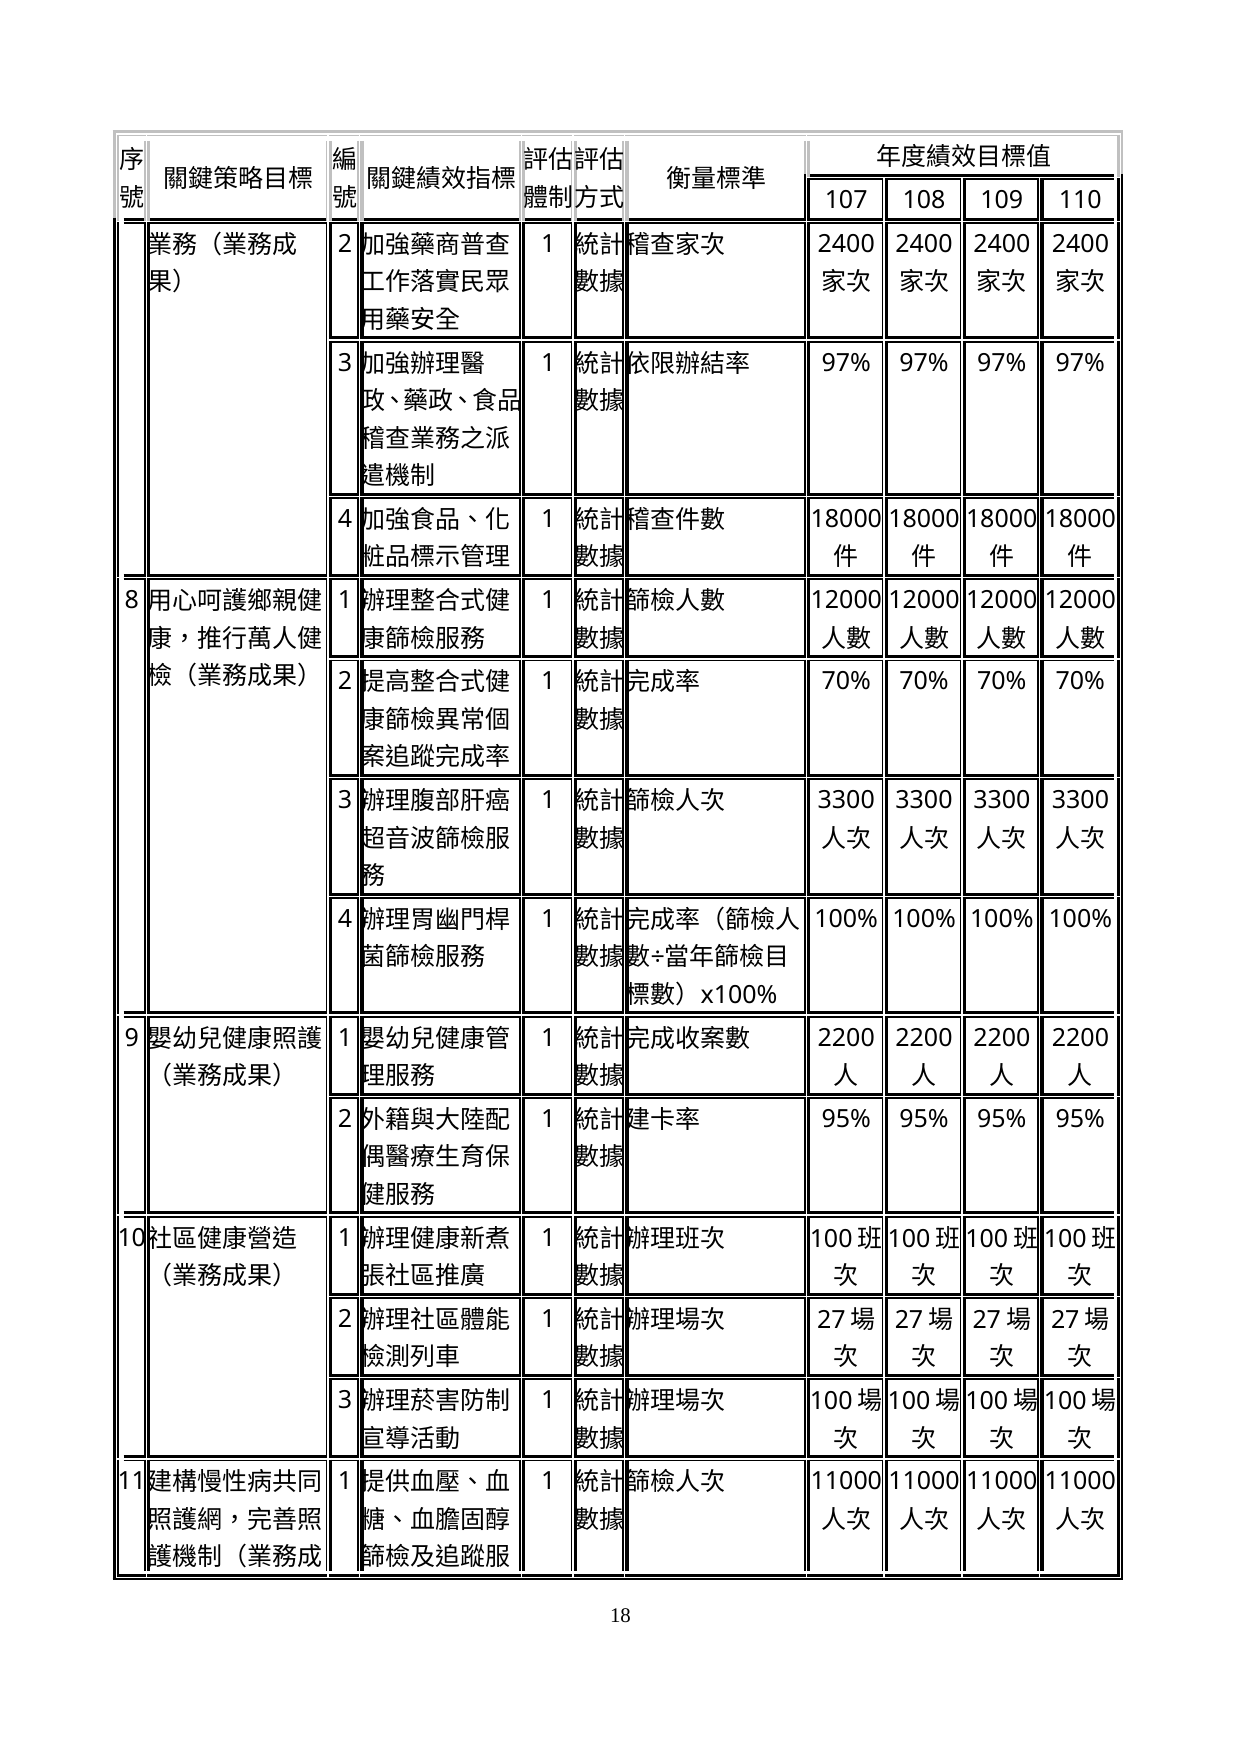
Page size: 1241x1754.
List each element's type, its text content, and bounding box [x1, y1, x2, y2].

table_cell 109 [966, 180, 1037, 217]
table_header 衡量標準 [625, 133, 807, 217]
table_cell 70% [810, 661, 882, 774]
table_cell 建卡率 [629, 1099, 804, 1211]
table_cell 70% [966, 661, 1037, 774]
table_cell 辦理腹部肝癌超音波篩檢服務 [364, 780, 519, 892]
table_cell 嬰幼兒健康管理服務 [364, 1018, 519, 1092]
table_cell 統計數據 [577, 1099, 622, 1211]
table_cell 3300人次 [966, 780, 1037, 892]
table_cell 11 [116, 1455, 147, 1574]
table_cell 97% [810, 343, 882, 492]
table_cell 2400家次 [966, 224, 1037, 336]
table_cell 100場次 [1040, 1374, 1120, 1455]
table_cell 18000件 [1040, 493, 1120, 574]
table_cell 1 [525, 1218, 571, 1292]
table_cell 統計數據 [577, 780, 622, 892]
table_cell 1 [525, 1099, 571, 1211]
table_cell 2400家次 [888, 224, 960, 336]
table_cell 3 [332, 1380, 357, 1455]
table_cell 97% [888, 343, 960, 492]
table_cell 27場次 [888, 1299, 960, 1374]
table_cell 篩檢人次 [625, 1455, 807, 1574]
table_cell 12000人數 [1040, 574, 1120, 655]
table_cell 提供血壓、血糖、血膽固醇篩檢及追蹤服務 [360, 1455, 522, 1574]
table_cell 12000人數 [810, 580, 882, 655]
table_cell 加強食品、化粧品標示管理 [364, 499, 519, 574]
table_cell 100場次 [888, 1380, 960, 1455]
table_cell 2 [332, 1299, 357, 1374]
table_cell 統計數據 [577, 1380, 622, 1455]
table_cell 依限辦結率 [629, 343, 804, 492]
table_cell 2 [332, 1099, 357, 1211]
table_header 年度績效目標值 [807, 136, 1117, 174]
table_cell 辦理健康新煮張社區推廣 [364, 1218, 519, 1292]
table_cell 100% [888, 899, 960, 1011]
table_cell 100班次 [810, 1218, 882, 1292]
table_cell 18000件 [888, 499, 960, 574]
table_cell 完成率 [629, 661, 804, 774]
table_cell 97% [966, 343, 1037, 492]
table_cell 1 [525, 580, 571, 655]
table_cell 篩檢人數 [629, 580, 804, 655]
table_cell 4 [332, 899, 357, 1011]
table_cell 1 [525, 1299, 571, 1374]
table_cell 2200人 [966, 1018, 1037, 1092]
table_cell 3300人次 [1040, 774, 1120, 892]
table_cell 1 [522, 1455, 574, 1574]
table_cell 統計數據 [577, 1018, 622, 1092]
table_cell 辦理社區體能檢測列車 [364, 1299, 519, 1374]
table_header 評估體制 [522, 133, 574, 217]
table_cell 社區健康營造（業務成果） [150, 1218, 326, 1455]
table_cell 統計數據 [577, 1218, 622, 1292]
table_cell 統計數據 [577, 899, 622, 1011]
table_cell 100班次 [888, 1218, 960, 1292]
table_cell 100班次 [966, 1218, 1037, 1292]
table_cell 辦理場次 [629, 1299, 804, 1374]
table_cell 外籍與大陸配偶醫療生育保健服務 [364, 1099, 519, 1211]
table_cell 辦理胃幽門桿菌篩檢服務 [364, 899, 519, 1011]
table_cell 1 [525, 661, 571, 774]
table_cell 3 [332, 780, 357, 892]
table_cell 用心呵護鄉親健康，推行萬人健檢（業務成果） [150, 580, 326, 1011]
table_cell 1 [525, 780, 571, 892]
table_cell 4 [332, 499, 357, 574]
table_cell 12000人數 [966, 580, 1037, 655]
table_cell 辦理班次 [629, 1218, 804, 1292]
table_header 關鍵策略目標 [147, 133, 329, 217]
table_cell 9 [116, 1011, 147, 1211]
table_cell 完成收案數 [629, 1018, 804, 1092]
table_cell 12000人數 [888, 580, 960, 655]
table_cell 100% [966, 899, 1037, 1011]
table_cell 110 [1040, 174, 1120, 217]
table_cell 11000人次 [885, 1455, 963, 1574]
table_cell 97% [1040, 336, 1120, 492]
table_cell 11000人次 [963, 1455, 1040, 1574]
table_cell 篩檢人次 [629, 780, 804, 892]
table_cell 2200人 [1040, 1011, 1120, 1092]
table_cell 3 [332, 343, 357, 492]
table_cell 統計數據 [577, 499, 622, 574]
table_cell 辦理整合式健康篩檢服務 [364, 580, 519, 655]
table_cell 辦理場次 [629, 1380, 804, 1455]
table_cell 稽查家次 [629, 224, 804, 336]
table_cell 提高整合式健康篩檢異常個案追蹤完成率 [364, 661, 519, 774]
table_cell 10 [134, 1230, 142, 1244]
table_cell 1 [525, 899, 571, 1011]
table_cell 2 [332, 224, 357, 336]
table_cell 18000件 [810, 499, 882, 574]
table_cell 27場次 [1040, 1293, 1120, 1374]
table_cell 11000人次 [807, 1455, 885, 1574]
table_cell 95% [966, 1099, 1037, 1211]
table_cell 加強藥商普查工作落實民眾用藥安全 [364, 224, 519, 336]
table_cell 95% [888, 1099, 960, 1211]
table_cell 完成率（篩檢人數÷當年篩檢目標數）x100% [629, 899, 804, 1011]
table_cell 1 [332, 580, 357, 655]
table_cell 建構慢性病共同照護網，完善照護機制（業務成果） [147, 1455, 329, 1574]
table_header 序號 [116, 133, 147, 217]
table_cell 1 [329, 1455, 360, 1574]
table_cell 70% [1040, 655, 1120, 774]
table_cell 加強辦理醫政、藥政、食品稽查業務之派遣機制 [364, 343, 519, 492]
table_cell 100場次 [966, 1380, 1037, 1455]
table_cell 嬰幼兒健康照護（業務成果） [150, 1018, 326, 1211]
table_cell 95% [1040, 1093, 1120, 1211]
table_header 編號 [329, 133, 360, 217]
table_cell 統計數據 [577, 343, 622, 492]
table_cell 70% [888, 661, 960, 774]
table_cell 1 [332, 1218, 357, 1292]
table_cell 統計數據 [577, 1299, 622, 1374]
table_cell 11000人次 [1040, 1455, 1120, 1574]
table_cell 1 [332, 1018, 357, 1092]
table_cell 2400家次 [1040, 218, 1120, 336]
table_cell 1 [525, 1380, 571, 1455]
table_cell 3300人次 [810, 780, 882, 892]
table_cell 95% [810, 1099, 882, 1211]
table_cell 2400家次 [810, 224, 882, 336]
table_cell 1 [525, 499, 571, 574]
table_cell 1 [525, 343, 571, 492]
table_cell 3300人次 [888, 780, 960, 892]
table_cell 18000件 [966, 499, 1037, 574]
table_cell 2 [332, 661, 357, 774]
table_cell 2200人 [810, 1018, 882, 1092]
table_cell 稽查件數 [629, 499, 804, 574]
table_cell 統計數據 [577, 224, 622, 336]
table_cell 100班次 [1040, 1211, 1120, 1292]
table_cell [116, 218, 147, 574]
table_cell 統計數據 [574, 1455, 625, 1574]
table_header 評估方式 [574, 133, 625, 217]
table_cell 27場次 [966, 1299, 1037, 1374]
table_cell 10 [116, 1211, 147, 1455]
table_cell 辦理菸害防制宣導活動 [364, 1380, 519, 1455]
table_cell 2200人 [888, 1018, 960, 1092]
table_cell 100場次 [810, 1380, 882, 1455]
table_cell 統計數據 [577, 580, 622, 655]
table_cell 1 [525, 1018, 571, 1092]
table_header 關鍵績效指標 [360, 133, 522, 217]
table_cell 業務（業務成果） [150, 224, 326, 574]
table_cell 統計數據 [577, 661, 622, 774]
table_cell 8 [116, 574, 147, 1011]
table_cell 1 [525, 224, 571, 336]
table_cell 100% [810, 899, 882, 1011]
table_cell 108 [888, 180, 960, 217]
table_cell 107 [810, 180, 882, 217]
table_cell 100% [1040, 893, 1120, 1011]
table_cell 27場次 [810, 1299, 882, 1374]
